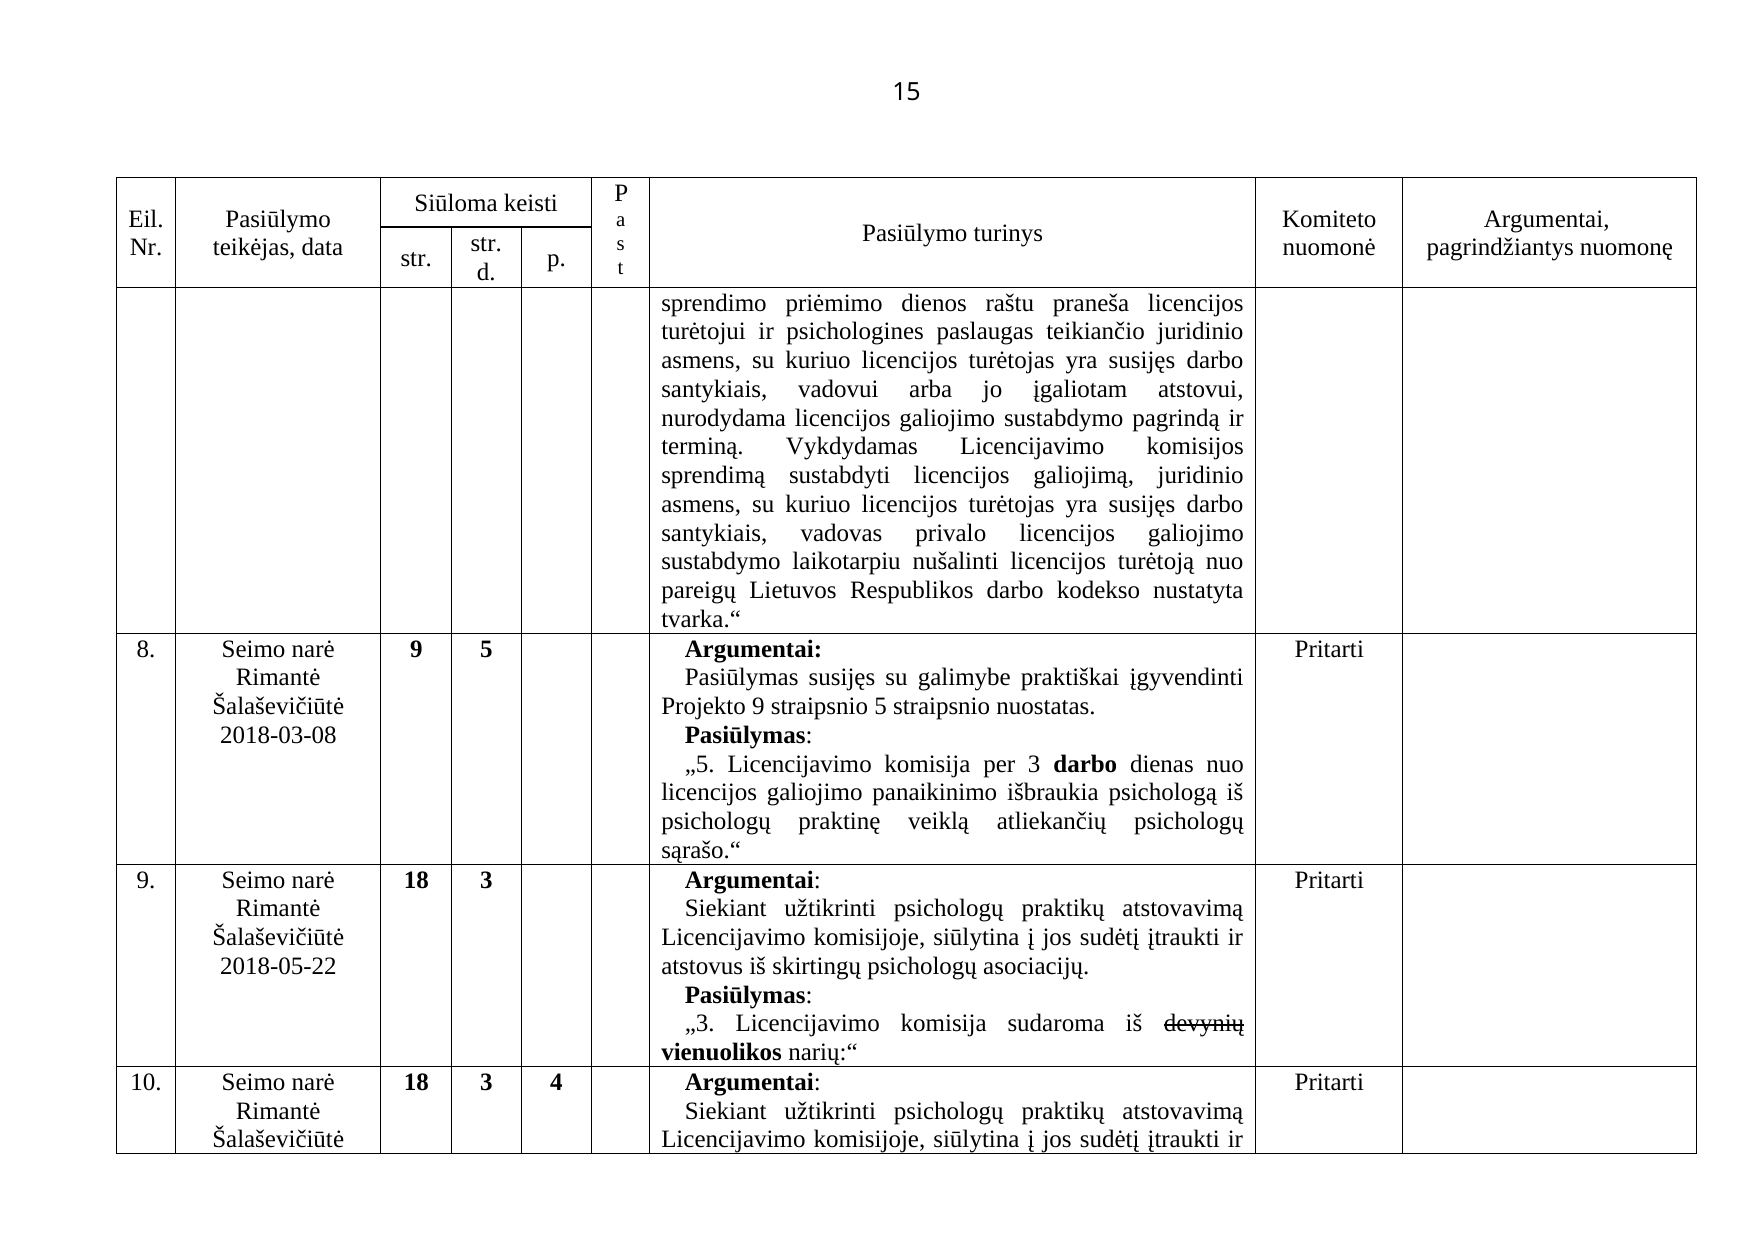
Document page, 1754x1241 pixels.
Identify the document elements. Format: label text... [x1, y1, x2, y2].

table_cell str. [381, 228, 451, 287]
table_cell Seimo narė Rimantė Šalaševičiūtė [176, 1067, 380, 1153]
table_cell sprendimo priėmimo dienos raštu praneša licencijos turėtojui ir psichologines paslaugas teikiančio juridinio asmens, su kuriuo licencijos turėtojas yra susijęs darbo santykiais, vadovui arba jo įgaliotam atstovui, nurodydama licencijos galiojimo sustabdymo pagrindą ir terminą. Vykdydamas Licencijavimo komisijos sprendimą sustabdyti licencijos galiojimą, juridinio asmens, su kuriuo licencijos turėtojas yra susijęs darbo santykiais, vadovas privalo licencijos galiojimo sustabdymo laikotarpiu nušalinti licencijos turėtoją nuo pareigų Lietuvos Respublikos darbo kodekso nustatyta tvarka.“ [650, 288, 1255, 633]
table_header Argumentai, pagrindžiantys nuomonę [1403, 178, 1696, 287]
table_cell Argumentai: Siekiant užtikrinti psichologų praktikų atstovavimą Licencijavimo komisijoje, siūlytina į jos sudėtį įtraukti ir atstovus iš skirtingų psichologų asociacijų. Pasiūlymas: „3. Licencijavimo komisija sudaroma iš devynių vienuolikos narių:“ [650, 865, 1255, 1066]
table_cell [592, 865, 649, 1066]
table_cell [1256, 288, 1402, 633]
table_cell [522, 634, 591, 864]
table_cell [522, 865, 591, 1066]
table_cell str. d. [452, 228, 521, 287]
table_cell 3 [452, 1067, 521, 1153]
table_header Siūloma keisti [381, 178, 591, 226]
table_header Pastabos [592, 178, 649, 287]
table_cell 8. [117, 634, 175, 864]
table_cell Pritarti [1256, 1067, 1402, 1153]
table_cell 10. [117, 1067, 175, 1153]
table_header Komiteto nuomonė [1256, 178, 1402, 287]
table_header Pasiūlymo teikėjas, data [176, 178, 380, 287]
table_cell Argumentai: Pasiūlymas susijęs su galimybe praktiškai įgyvendinti Projekto 9 straipsnio 5 straipsnio nuostatas. Pasiūlymas: „5. Licencijavimo komisija per 3 darbo dienas nuo licencijos galiojimo panaikinimo išbraukia psichologą iš psichologų praktinę veiklą atliekančių psichologų sąrašo.“ [650, 634, 1255, 864]
table_cell [592, 1067, 649, 1153]
table_cell [1403, 288, 1696, 633]
table_cell 9. [117, 865, 175, 1066]
table_cell [592, 634, 649, 864]
table_cell p. [522, 228, 591, 287]
table_cell [381, 288, 451, 633]
table_cell 18 [381, 1067, 451, 1153]
table_cell 5 [452, 634, 521, 864]
table_cell [592, 288, 649, 633]
table_cell Pritarti [1256, 865, 1402, 1066]
table_cell [452, 288, 521, 633]
table_cell [1403, 1067, 1696, 1153]
table_cell 9 [381, 634, 451, 864]
table_cell Argumentai: Siekiant užtikrinti psichologų praktikų atstovavimą Licencijavimo komisijoje, siūlytina į jos sudėtį įtraukti ir [650, 1067, 1255, 1153]
table_header Eil. Nr. [117, 178, 175, 287]
table_cell Seimo narė Rimantė Šalaševičiūtė 2018-05-22 [176, 865, 380, 1066]
table_cell 4 [522, 1067, 591, 1153]
table_cell [1403, 634, 1696, 864]
table_header Pasiūlymo turinys [650, 178, 1255, 287]
table_cell 18 [381, 865, 451, 1066]
table_cell [522, 288, 591, 633]
table_cell [117, 288, 175, 633]
table_cell 3 [452, 865, 521, 1066]
table_cell [1403, 865, 1696, 1066]
table_cell Pritarti [1256, 634, 1402, 864]
table_cell [176, 288, 380, 633]
table_cell Seimo narė Rimantė Šalaševičiūtė 2018-03-08 [176, 634, 380, 864]
